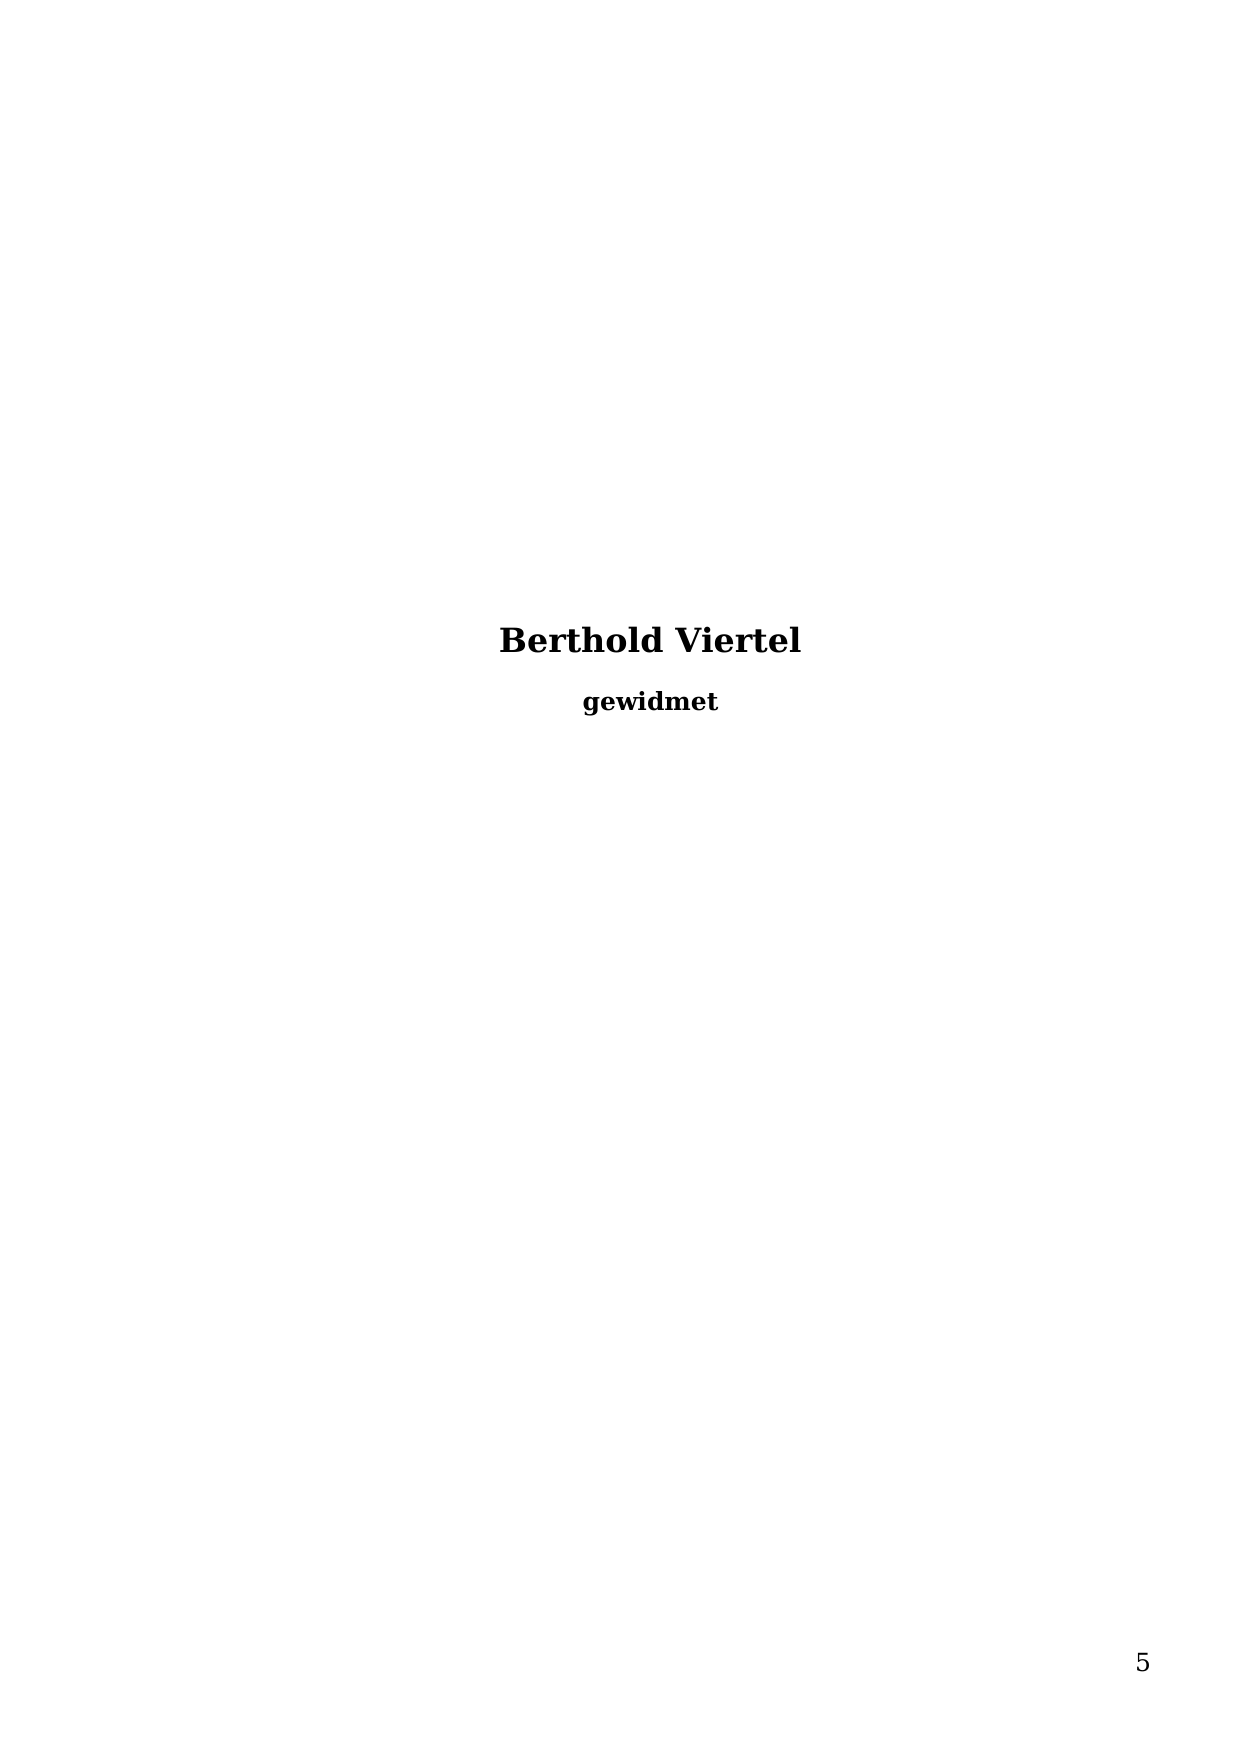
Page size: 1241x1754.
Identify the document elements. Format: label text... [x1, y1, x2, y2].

text Berthold Viertel [150, 600, 1151, 660]
text gewidmet [150, 660, 1151, 717]
